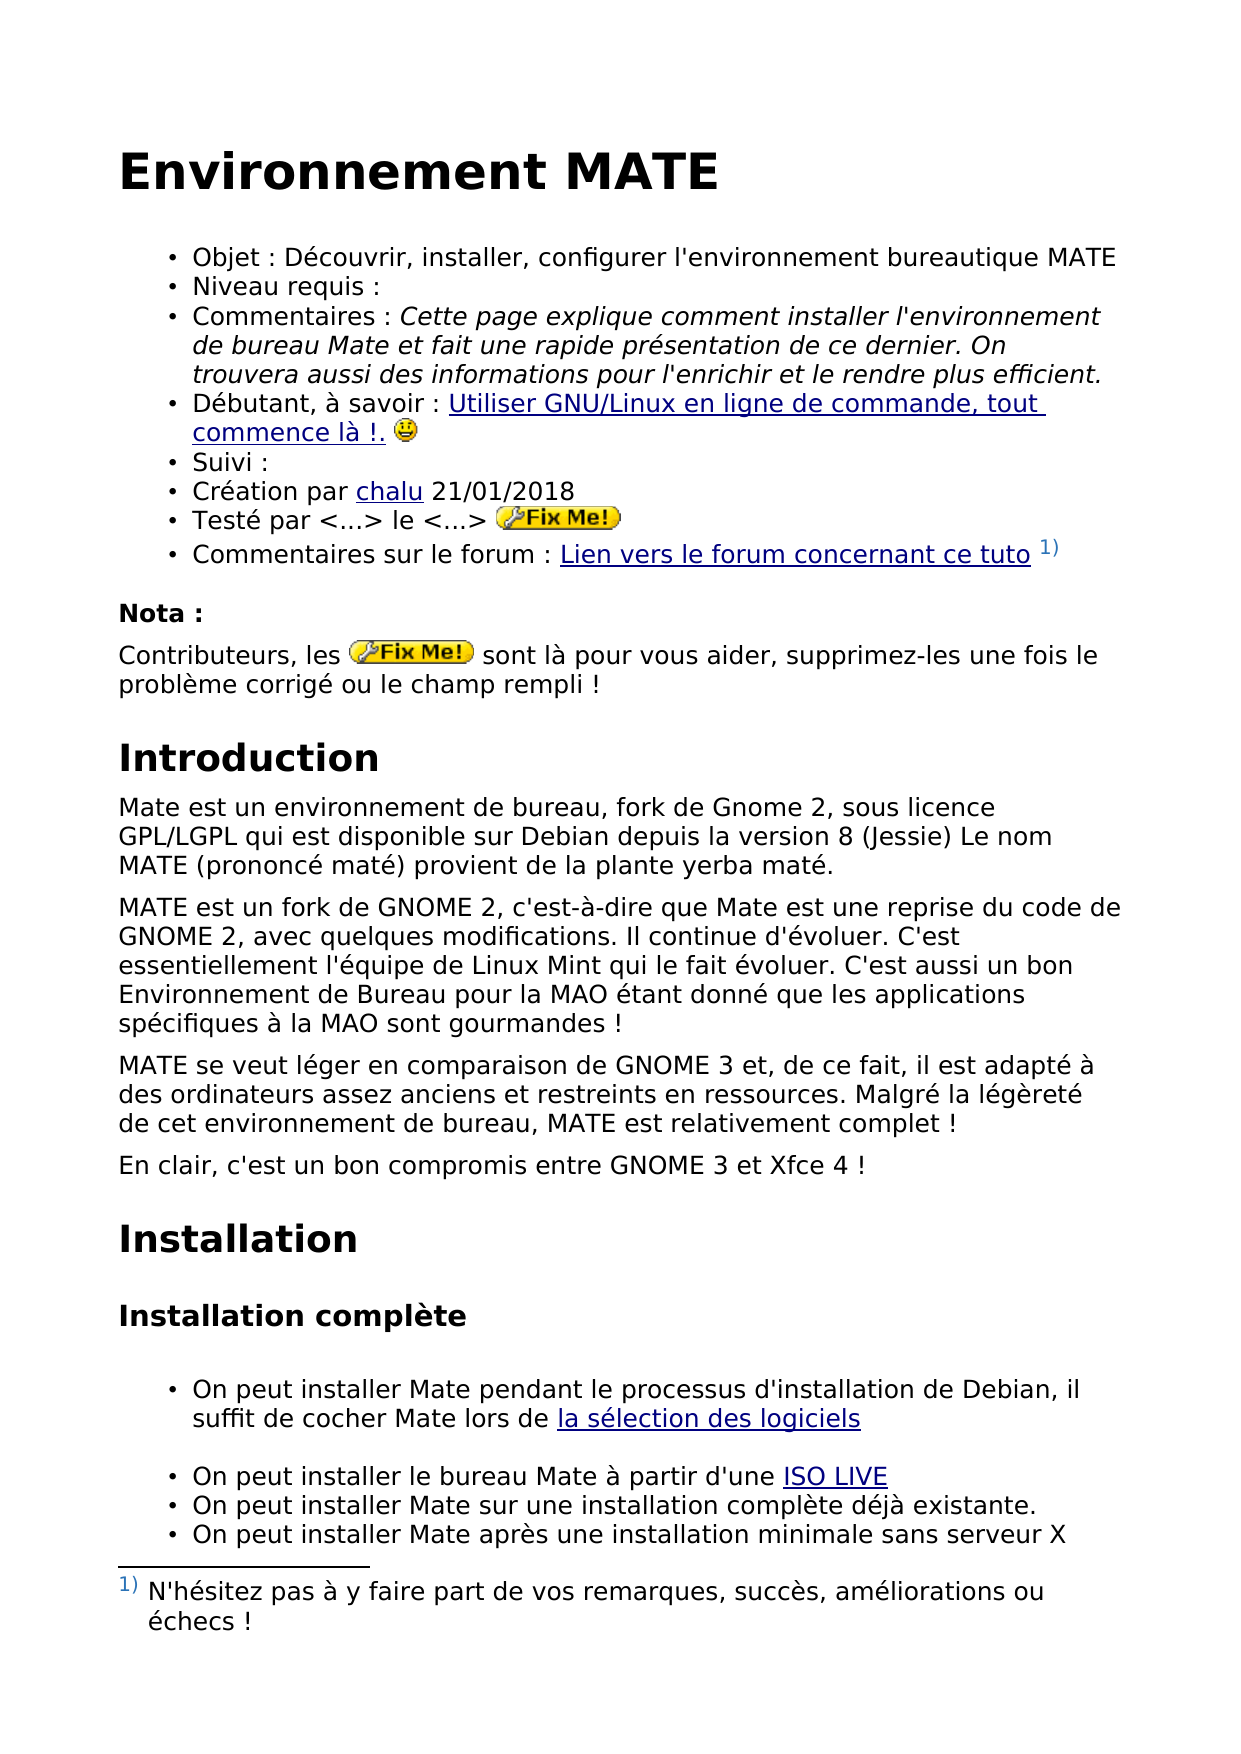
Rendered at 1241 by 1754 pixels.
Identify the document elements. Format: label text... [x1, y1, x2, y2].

list Suivi : [177, 448, 1122, 477]
list On peut installer Mate pendant le processus d'installation de Debian, il suffit de cocher Mate lors de la sélection des logiciels [177, 1375, 1122, 1462]
list Commentaires sur le forum : Lien vers le forum concernant ce tuto [177, 535, 1122, 569]
text En clair, c'est un bon compromis entre GNOME 3 et Xfce 4 ! [118, 1151, 1122, 1180]
list Objet : Découvrir, installer, configurer l'environnement bureautique MATE [177, 243, 1122, 272]
picture [394, 418, 418, 442]
text Nota : [118, 599, 1122, 628]
picture [349, 640, 474, 664]
list Niveau requis : [177, 272, 1122, 302]
subtitle Installation [118, 1218, 1122, 1261]
list On peut installer le bureau Mate à partir d'une ISO LIVE [177, 1462, 1122, 1492]
picture [496, 506, 621, 530]
text MATE est un fork de GNOME 2, c'est-à-dire que Mate est une reprise du code de GNOME 2, avec quelques modifications. Il continue d'évoluer. C'est essentiellement l'équipe de Linux Mint qui le fait évoluer. C'est aussi un bon Environnement de Bureau pour la MAO étant donné que les applications spécifiques à la MAO sont gourmandes ! [118, 893, 1122, 1039]
subtitle Introduction [118, 737, 1122, 780]
subtitle Environnement MATE [118, 143, 1122, 201]
list N'hésitez pas à y faire part de vos remarques, succès, améliorations ou échecs ! [118, 1573, 1122, 1636]
text MATE se veut léger en comparaison de GNOME 3 et, de ce fait, il est adapté à des ordinateurs assez anciens et restreints en ressources. Malgré la légèreté de cet environnement de bureau, MATE est relativement complet ! [118, 1051, 1122, 1139]
subtitle Installation complète [118, 1299, 1122, 1333]
list Testé par <...> le <...> [177, 506, 1122, 535]
list On peut installer Mate après une installation minimale sans serveur X [177, 1521, 1122, 1550]
text Contributeurs, les sont là pour vous aider, supprimez-les une fois le problème corrigé ou le champ rempli ! [118, 641, 1122, 699]
list On peut installer Mate sur une installation complète déjà existante. [177, 1492, 1122, 1521]
text Mate est un environnement de bureau, fork de Gnome 2, sous licence GPL/LGPL qui est disponible sur Debian depuis la version 8 (Jessie) Le nom MATE (prononcé maté) provient de la plante yerba maté. [118, 793, 1122, 880]
list Création par chalu 21/01/2018 [177, 477, 1122, 506]
list Débutant, à savoir : Utiliser GNU/Linux en ligne de commande, tout commence là !. [177, 389, 1122, 448]
list Commentaires : Cette page explique comment installer l'environnement de bureau Mate et fait une rapide présentation de ce dernier. On trouvera aussi des informations pour l'enrichir et le rendre plus efficient. [177, 302, 1122, 389]
